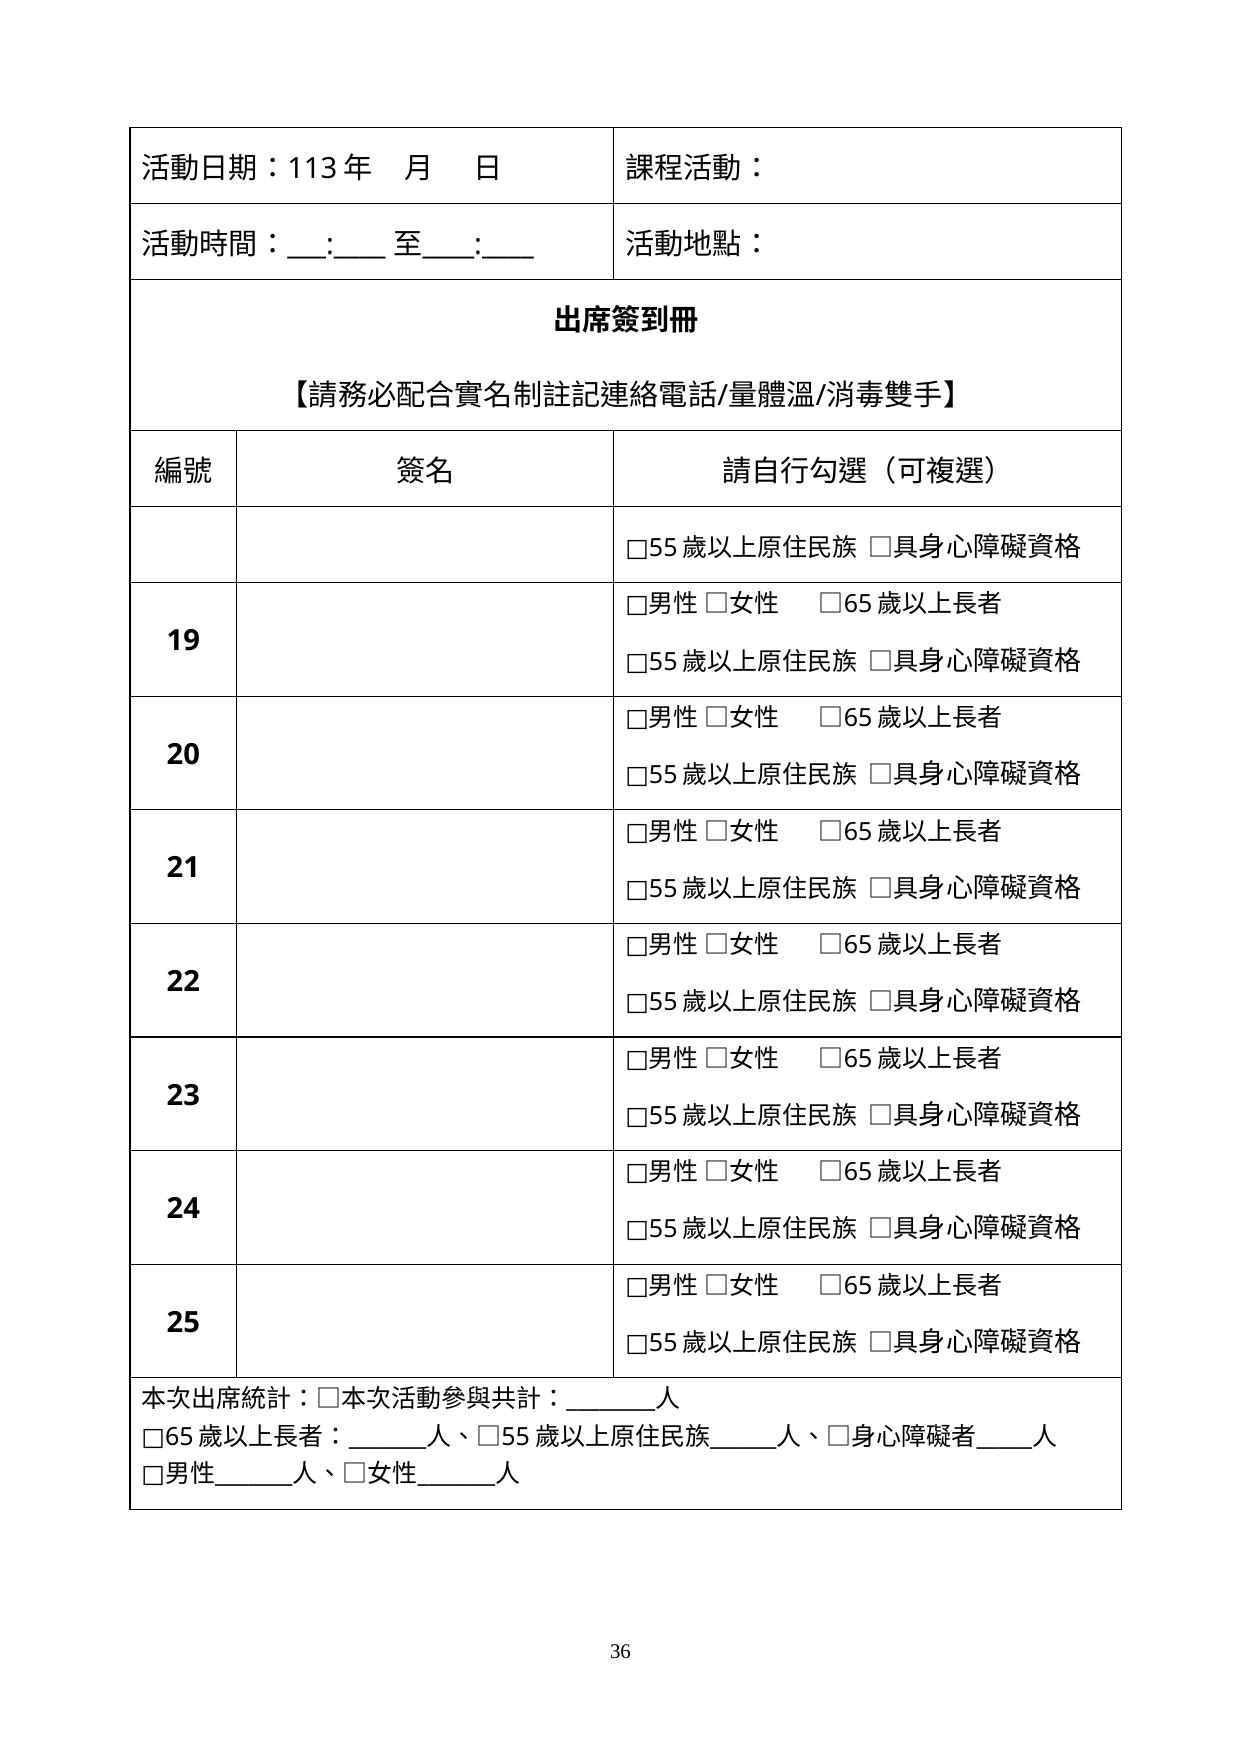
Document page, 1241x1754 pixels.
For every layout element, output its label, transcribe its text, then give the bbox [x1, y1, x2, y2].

table_cell [237, 810, 613, 923]
table_cell □男性 □女性 □65歲以上長者 □55歲以上原住民族 □具身心障礙資格 [614, 697, 1121, 809]
table_cell 22 [131, 924, 236, 1036]
table_cell □男性 □女性 □65歲以上長者 □55歲以上原住民族 □具身心障礙資格 [614, 1038, 1121, 1150]
table_cell 21 [131, 810, 236, 923]
table_cell [237, 697, 613, 809]
table_cell 活動地點： [614, 204, 1121, 279]
table_header 課程活動： [614, 128, 1121, 203]
table_cell [237, 1038, 613, 1150]
table_cell 23 [131, 1038, 236, 1150]
table_cell □男性 □女性 □65歲以上長者 □55歲以上原住民族 □具身心障礙資格 [614, 1151, 1121, 1263]
table_header 活動日期：113年 月 日 [131, 128, 613, 203]
table_cell 本次出席統計：□本次活動參與共計：________人 □65歲以上長者：_______人、□55歲以上原住民族______人、□身心障礙者_____人 □男性_______人、□女性_______人 [131, 1378, 1121, 1509]
table_cell [131, 507, 236, 582]
table_cell 編號 [131, 431, 236, 506]
table_cell 19 [131, 583, 236, 696]
table_cell 請自行勾選（可複選） [614, 431, 1121, 506]
table_cell 20 [131, 697, 236, 809]
table_cell 25 [131, 1265, 236, 1377]
table_cell 活動時間：___:____ 至____:____ [131, 204, 613, 279]
table_cell □55歲以上原住民族 □具身心障礙資格 [614, 507, 1121, 582]
table_cell [237, 507, 613, 582]
table_cell [237, 583, 613, 696]
table_cell [237, 1265, 613, 1377]
table_cell 24 [131, 1151, 236, 1263]
table_cell □男性 □女性 □65歲以上長者 □55歲以上原住民族 □具身心障礙資格 [614, 924, 1121, 1036]
table_cell [237, 924, 613, 1036]
table_cell 簽名 [237, 431, 613, 506]
table_cell □男性 □女性 □65歲以上長者 □55歲以上原住民族 □具身心障礙資格 [614, 810, 1121, 923]
table_cell 出席簽到冊 【請務必配合實名制註記連絡電話/量體溫/消毒雙手】 [131, 280, 1121, 430]
table_cell [237, 1151, 613, 1263]
table_cell □男性 □女性 □65歲以上長者 □55歲以上原住民族 □具身心障礙資格 [614, 1265, 1121, 1377]
table_cell □男性 □女性 □65歲以上長者 □55歲以上原住民族 □具身心障礙資格 [614, 583, 1121, 696]
